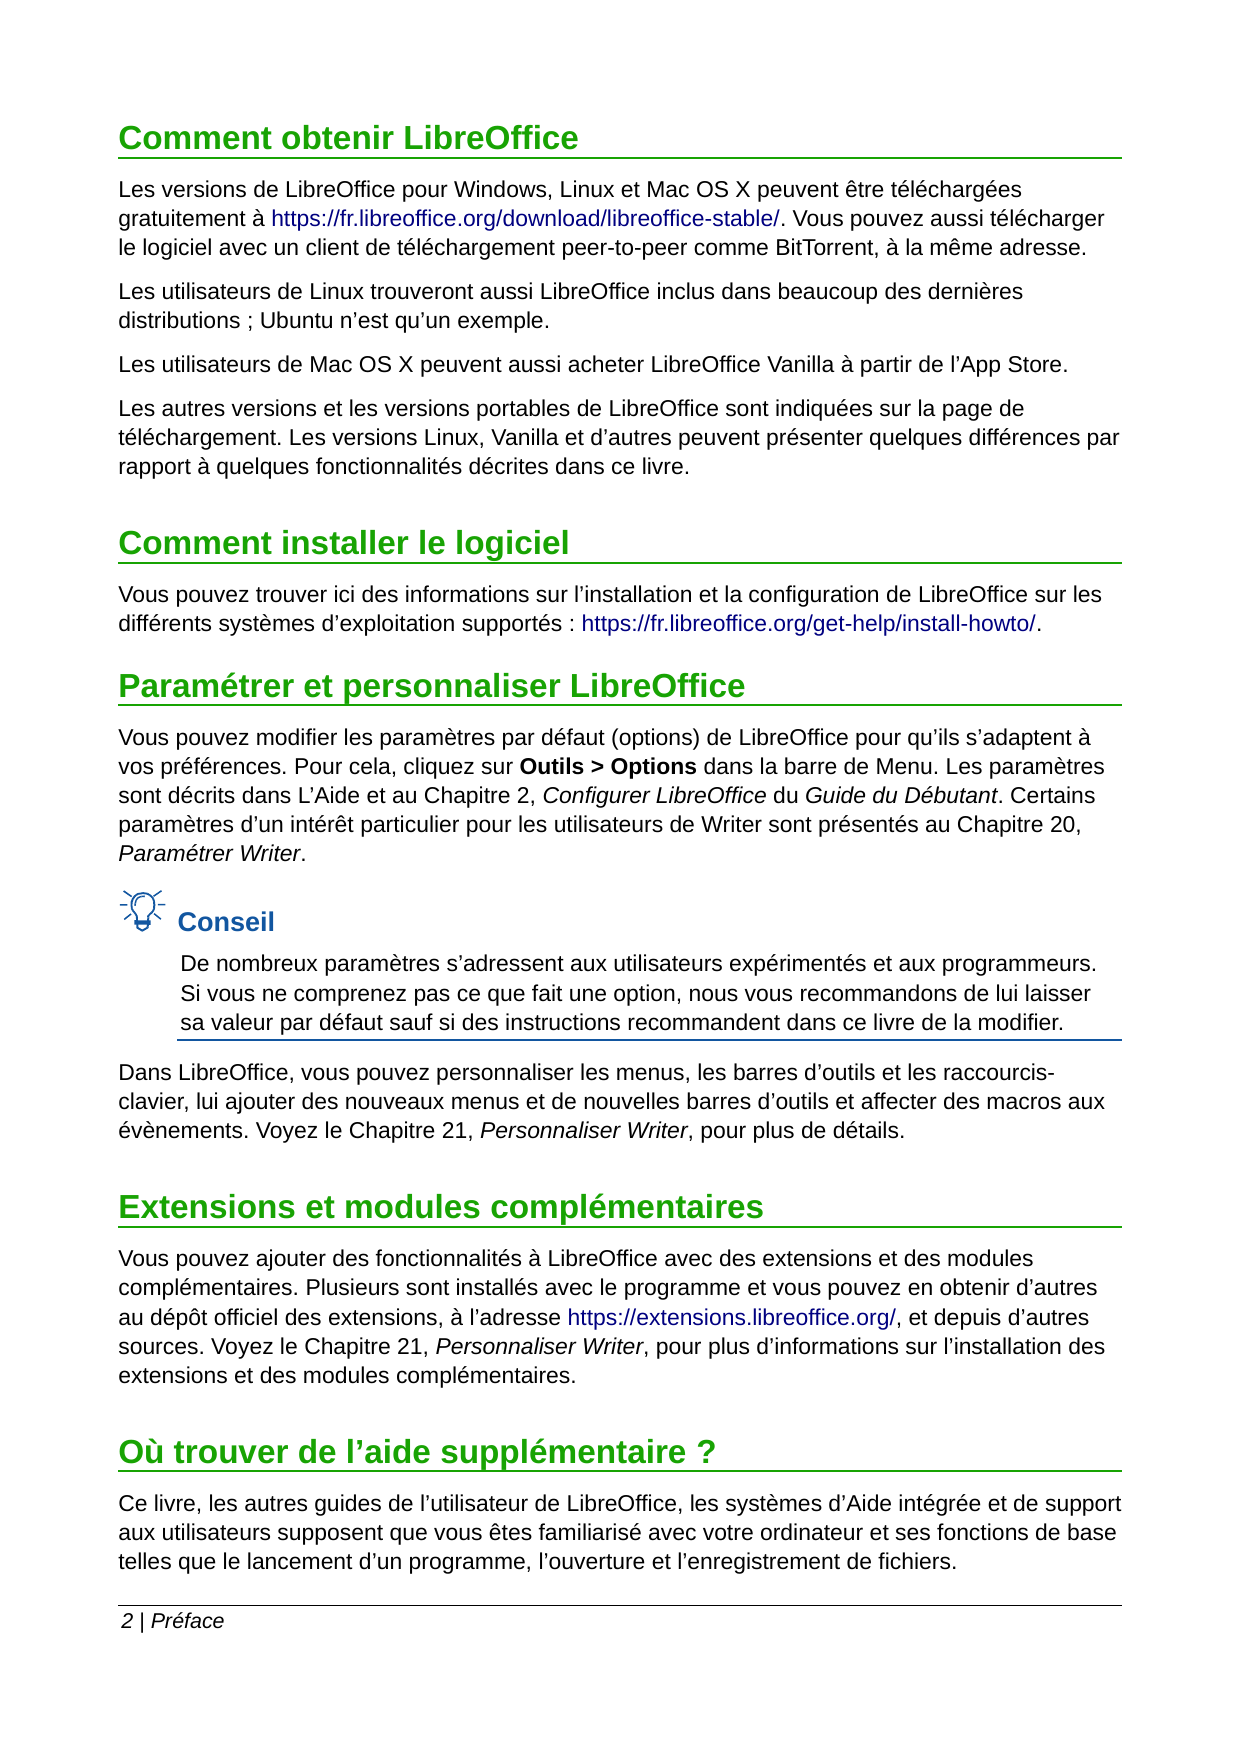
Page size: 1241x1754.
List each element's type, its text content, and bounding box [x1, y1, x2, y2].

text Les utilisateurs de Linux trouveront aussi LibreOffice inclus dans beaucoup des dernières distributions ; Ubuntu n’est qu’un exemple. [118, 275, 1122, 334]
text Vous pouvez trouver ici des informations sur l’installation et la configuration de LibreOffice sur les différents systèmes d’exploitation supportés : https://fr.libreoffice.org/get-help/install-howto/. [118, 578, 1122, 637]
subtitle Comment installer le logiciel [118, 523, 1122, 562]
subtitle Conseil [118, 889, 1122, 937]
text Dans LibreOffice, vous pouvez personnaliser les menus, les barres d’outils et les raccourcis-clavier, lui ajouter des nouveaux menus et de nouvelles barres d’outils et affecter des macros aux évènements. Voyez le Chapitre 21, Personnaliser Writer, pour plus de détails. [118, 1056, 1122, 1143]
text Ce livre, les autres guides de l’utilisateur de LibreOffice, les systèmes d’Aide intégrée et de support aux utilisateurs supposent que vous êtes familiarisé avec votre ordinateur et ses fonctions de base telles que le lancement d’un programme, l’ouverture et l’enregistrement de fichiers. [118, 1487, 1122, 1574]
text Les versions de LibreOffice pour Windows, Linux et Mac OS X peuvent être téléchargées gratuitement à https://fr.libreoffice.org/download/libreoffice-stable/. Vous pouvez aussi télécharger le logiciel avec un client de téléchargement peer-to-peer comme BitTorrent, à la même adresse. [118, 173, 1122, 261]
subtitle Paramétrer et personnaliser LibreOffice [118, 666, 1122, 704]
text Vous pouvez ajouter des fonctionnalités à LibreOffice avec des extensions et des modules complémentaires. Plusieurs sont installés avec le programme et vous pouvez en obtenir d’autres au dépôt officiel des extensions, à l’adresse https://extensions.libreoffice.org/, et depuis d’autres sources. Voyez le Chapitre 21, Personnaliser Writer, pour plus d’informations sur l’installation des extensions et des modules complémentaires. [118, 1242, 1122, 1388]
text Les utilisateurs de Mac OS X peuvent aussi acheter LibreOffice Vanilla à partir de l’App Store. [118, 348, 1122, 377]
text Les autres versions et les versions portables de LibreOffice sont indiquées sur la page de téléchargement. Les versions Linux, Vanilla et d’autres peuvent présenter quelques différences par rapport à quelques fonctionnalités décrites dans ce livre. [118, 392, 1122, 479]
text Vous pouvez modifier les paramètres par défaut (options) de LibreOffice pour qu’ils s’adaptent à vos préférences. Pour cela, cliquez sur Outils > Options dans la barre de Menu. Les paramètres sont décrits dans L’Aide et au Chapitre 2, Configurer LibreOffice du Guide du Débutant. Certains paramètres d’un intérêt particulier pour les utilisateurs de Writer sont présentés au Chapitre 20, Paramétrer Writer. [118, 721, 1122, 867]
subtitle Comment obtenir LibreOffice [118, 118, 1122, 157]
subtitle Où trouver de l’aide supplémentaire ? [118, 1432, 1122, 1470]
subtitle Extensions et modules complémentaires [118, 1187, 1122, 1226]
text De nombreux paramètres s’adressent aux utilisateurs expérimentés et aux programmeurs. Si vous ne comprenez pas ce que fait une option, nous vous recommandons de lui laisser sa valeur par défaut sauf si des instructions recommandent dans ce livre de la modifier. [177, 945, 1122, 1039]
